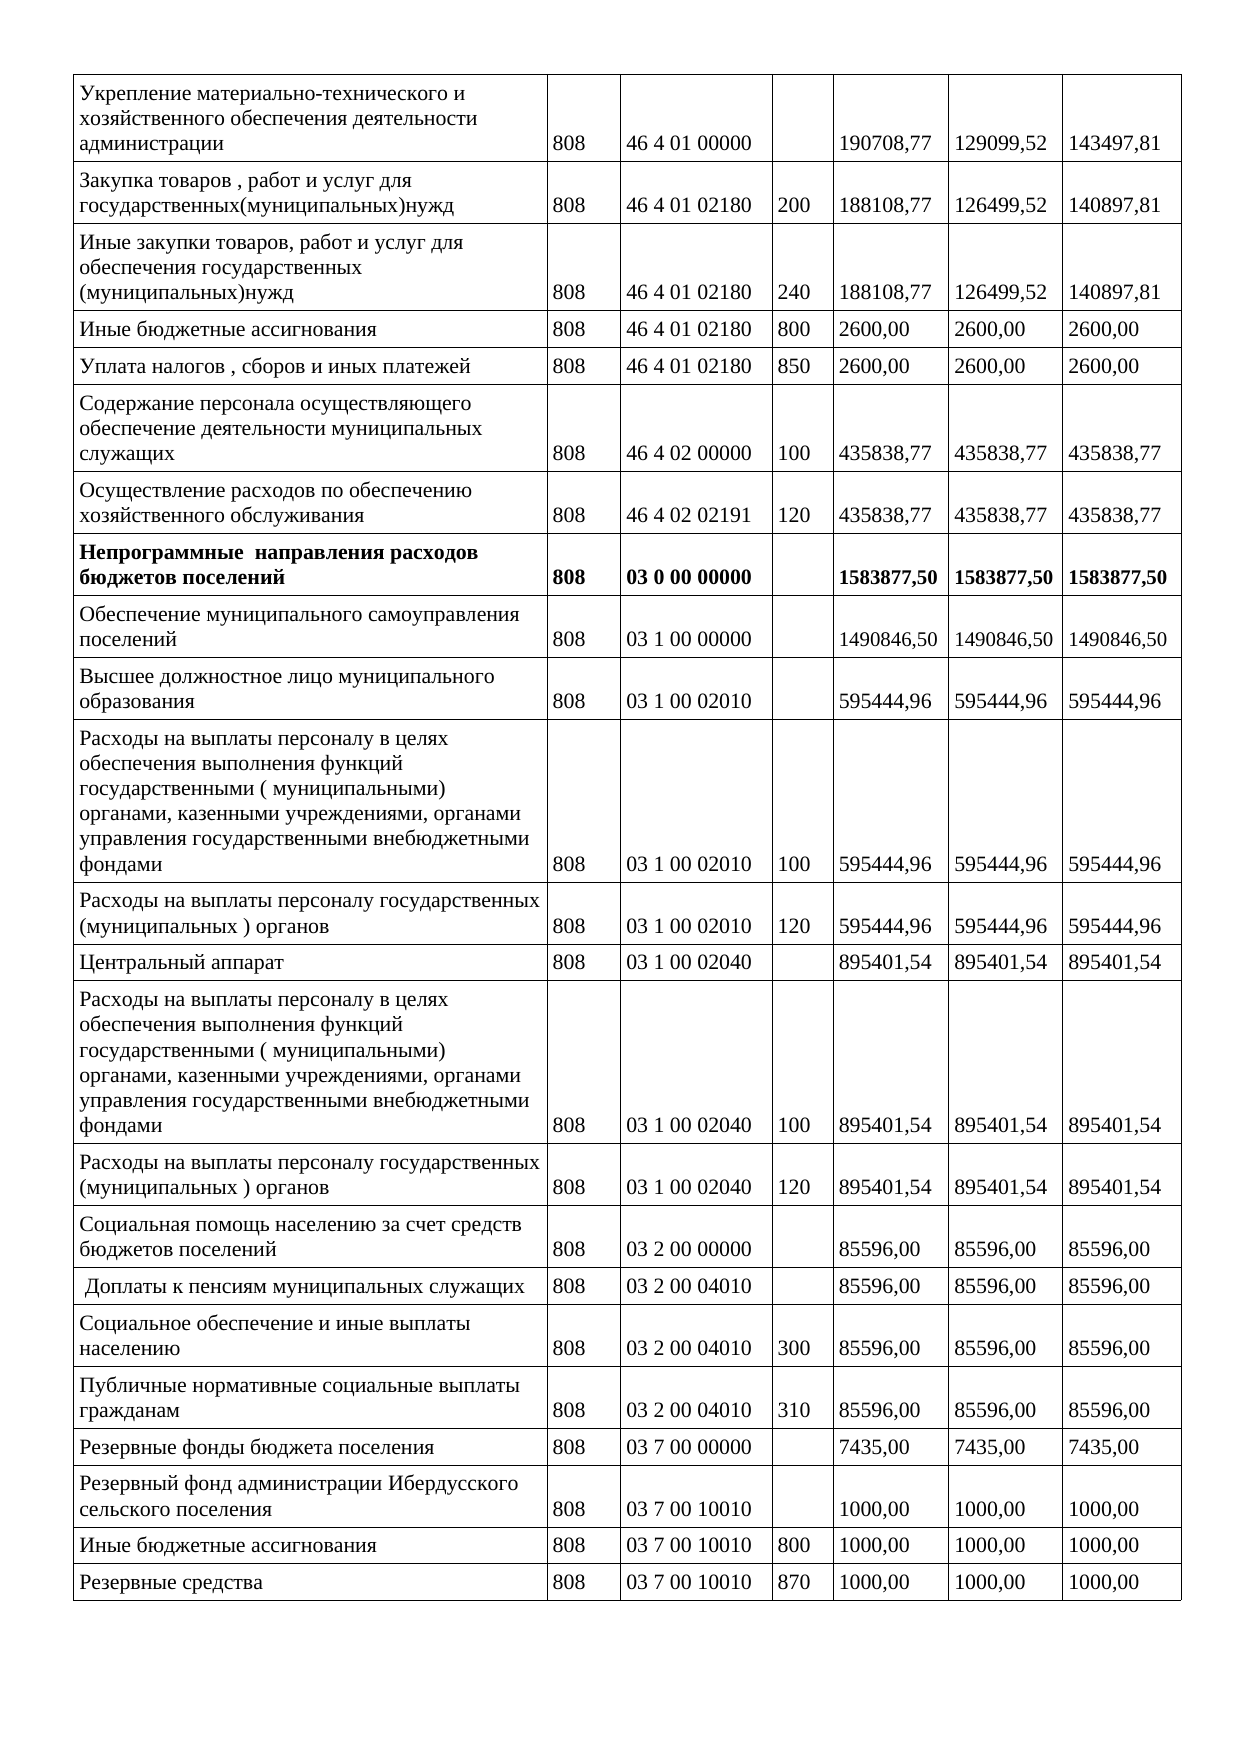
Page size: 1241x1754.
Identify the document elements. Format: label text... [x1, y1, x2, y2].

table_cell Расходы на выплаты персоналу в целях обеспечения выполнения функций государственными ( муниципальными) органами, казенными учреждениями, органами управления государственными внебюджетными фондами [74, 981, 547, 1143]
table_cell 808 [548, 385, 620, 471]
table_cell [773, 1429, 833, 1464]
table_cell 120 [773, 1144, 833, 1205]
table_cell 808 [548, 596, 620, 657]
table_cell 46 4 02 02191 [621, 472, 772, 533]
table_cell 03 1 00 02010 [621, 658, 772, 719]
table_cell 808 [548, 472, 620, 533]
table_cell 808 [548, 162, 620, 223]
table_cell 85596,00 [834, 1206, 948, 1267]
table_cell 85596,00 [949, 1305, 1062, 1366]
table_cell 310 [773, 1367, 833, 1428]
table_cell 808 [548, 1367, 620, 1428]
table_cell 808 [548, 1466, 620, 1527]
table_cell 850 [773, 348, 833, 384]
table_cell Иные бюджетные ассигнования [74, 1528, 547, 1563]
table_cell 300 [773, 1305, 833, 1366]
table_cell 140897,81 [1063, 224, 1181, 310]
table_cell [773, 1268, 833, 1304]
table_cell 808 [548, 658, 620, 719]
table_cell 808 [548, 348, 620, 384]
table_cell 1000,00 [834, 1564, 948, 1600]
table_cell 2600,00 [1063, 348, 1181, 384]
table_cell 2600,00 [949, 348, 1062, 384]
table_cell Центральный аппарат [74, 945, 547, 980]
table_cell [773, 658, 833, 719]
table_cell 1000,00 [1063, 1564, 1181, 1600]
table_cell 2600,00 [949, 311, 1062, 347]
table_cell 1490846,50 [834, 596, 948, 657]
table_cell 03 1 00 02040 [621, 981, 772, 1143]
table_cell 03 0 00 00000 [621, 534, 772, 595]
table_cell 595444,96 [1063, 883, 1181, 943]
table_cell 870 [773, 1564, 833, 1600]
table_cell 895401,54 [834, 1144, 948, 1205]
table_cell 808 [548, 720, 620, 882]
table_cell 895401,54 [1063, 1144, 1181, 1205]
table_cell 126499,52 [949, 224, 1062, 310]
table_cell 85596,00 [949, 1268, 1062, 1304]
table_cell 435838,77 [949, 472, 1062, 533]
table_cell 85596,00 [1063, 1206, 1181, 1267]
table_cell 1000,00 [834, 1466, 948, 1527]
table_cell 808 [548, 1528, 620, 1563]
table_cell 1000,00 [834, 1528, 948, 1563]
table_cell Осуществление расходов по обеспечению хозяйственного обслуживания [74, 472, 547, 533]
table_cell Доплаты к пенсиям муниципальных служащих [74, 1268, 547, 1304]
table_cell 808 [548, 883, 620, 943]
table_cell 85596,00 [834, 1268, 948, 1304]
table_cell 46 4 02 00000 [621, 385, 772, 471]
table_cell 895401,54 [949, 945, 1062, 980]
table_cell Резервные фонды бюджета поселения [74, 1429, 547, 1464]
table_cell 808 [548, 945, 620, 980]
table_cell Высшее должностное лицо муниципального образования [74, 658, 547, 719]
table_cell Резервные средства [74, 1564, 547, 1600]
table_cell 1583877,50 [1063, 534, 1181, 595]
table_cell 140897,81 [1063, 162, 1181, 223]
table_cell Иные бюджетные ассигнования [74, 311, 547, 347]
table_cell Расходы на выплаты персоналу государственных (муниципальных ) органов [74, 1144, 547, 1205]
table_cell Социальная помощь населению за счет средств бюджетов поселений [74, 1206, 547, 1267]
table_cell 100 [773, 720, 833, 882]
table_cell 1000,00 [949, 1564, 1062, 1600]
table_cell 7435,00 [834, 1429, 948, 1464]
table_cell 188108,77 [834, 224, 948, 310]
table_cell Иные закупки товаров, работ и услуг для обеспечения государственных (муниципальных)нужд [74, 224, 547, 310]
table_cell 85596,00 [949, 1206, 1062, 1267]
table_cell Содержание персонала осуществляющего обеспечение деятельности муниципальных служащих [74, 385, 547, 471]
table_cell 85596,00 [949, 1367, 1062, 1428]
table_cell 895401,54 [834, 945, 948, 980]
table_cell [773, 75, 833, 161]
table_cell 895401,54 [949, 981, 1062, 1143]
table_cell 808 [548, 75, 620, 161]
table_cell 808 [548, 1429, 620, 1464]
table_cell Обеспечение муниципального самоуправления поселений [74, 596, 547, 657]
table_cell 808 [548, 1564, 620, 1600]
table_cell 808 [548, 224, 620, 310]
table_cell Закупка товаров , работ и услуг для государственных(муниципальных)нужд [74, 162, 547, 223]
table_cell 03 1 00 02010 [621, 883, 772, 943]
table_cell Укрепление материально-технического и хозяйственного обеспечения деятельности администрации [74, 75, 547, 161]
table_cell 808 [548, 1268, 620, 1304]
table_cell 46 4 01 02180 [621, 162, 772, 223]
table_cell 100 [773, 385, 833, 471]
table_cell Уплата налогов , сборов и иных платежей [74, 348, 547, 384]
table_cell 85596,00 [1063, 1367, 1181, 1428]
table_cell 595444,96 [834, 883, 948, 943]
table_cell 46 4 01 02180 [621, 311, 772, 347]
table_cell 2600,00 [1063, 311, 1181, 347]
table_cell 03 7 00 00000 [621, 1429, 772, 1464]
table_cell 240 [773, 224, 833, 310]
table_cell 595444,96 [834, 658, 948, 719]
table_cell 595444,96 [949, 720, 1062, 882]
table_cell 46 4 01 02180 [621, 224, 772, 310]
table_cell [773, 596, 833, 657]
table_cell [773, 1466, 833, 1527]
table_cell 2600,00 [834, 311, 948, 347]
table_cell Социальное обеспечение и иные выплаты населению [74, 1305, 547, 1366]
table_cell 143497,81 [1063, 75, 1181, 161]
table_cell 200 [773, 162, 833, 223]
table_cell [773, 534, 833, 595]
table_cell 800 [773, 311, 833, 347]
table_cell 895401,54 [834, 981, 948, 1143]
table_cell 190708,77 [834, 75, 948, 161]
table_cell 1000,00 [949, 1528, 1062, 1563]
table_cell 7435,00 [949, 1429, 1062, 1464]
table_cell 895401,54 [1063, 945, 1181, 980]
table_cell Расходы на выплаты персоналу государственных (муниципальных ) органов [74, 883, 547, 943]
table_cell 895401,54 [1063, 981, 1181, 1143]
table_cell 895401,54 [949, 1144, 1062, 1205]
table_cell 03 1 00 02040 [621, 1144, 772, 1205]
table_cell 1583877,50 [949, 534, 1062, 595]
table_cell 03 7 00 10010 [621, 1528, 772, 1563]
table_cell 1490846,50 [949, 596, 1062, 657]
table_cell 435838,77 [949, 385, 1062, 471]
table_cell 85596,00 [834, 1367, 948, 1428]
table_cell 1000,00 [1063, 1466, 1181, 1527]
table_cell 03 2 00 04010 [621, 1268, 772, 1304]
table_cell 188108,77 [834, 162, 948, 223]
table_cell 7435,00 [1063, 1429, 1181, 1464]
table_cell 808 [548, 1144, 620, 1205]
table_cell 808 [548, 1206, 620, 1267]
table_cell 120 [773, 883, 833, 943]
table_cell 435838,77 [1063, 385, 1181, 471]
table_cell 808 [548, 981, 620, 1143]
table_cell 120 [773, 472, 833, 533]
table_cell 1490846,50 [1063, 596, 1181, 657]
table_cell 129099,52 [949, 75, 1062, 161]
table_cell 126499,52 [949, 162, 1062, 223]
table_cell 435838,77 [834, 385, 948, 471]
table_cell 85596,00 [1063, 1305, 1181, 1366]
table_cell 1000,00 [949, 1466, 1062, 1527]
table_cell 46 4 01 02180 [621, 348, 772, 384]
table_cell 85596,00 [834, 1305, 948, 1366]
table_cell 435838,77 [834, 472, 948, 533]
table_cell 100 [773, 981, 833, 1143]
table_cell 595444,96 [1063, 658, 1181, 719]
table_cell 808 [548, 534, 620, 595]
table_cell 46 4 01 00000 [621, 75, 772, 161]
table_cell Непрограммные направления расходов бюджетов поселений [74, 534, 547, 595]
table_cell 85596,00 [1063, 1268, 1181, 1304]
table_cell 595444,96 [1063, 720, 1181, 882]
table_cell 03 1 00 00000 [621, 596, 772, 657]
table_cell 1000,00 [1063, 1528, 1181, 1563]
table_cell 595444,96 [949, 658, 1062, 719]
table_cell 03 2 00 04010 [621, 1305, 772, 1366]
table_cell [773, 945, 833, 980]
table_cell Расходы на выплаты персоналу в целях обеспечения выполнения функций государственными ( муниципальными) органами, казенными учреждениями, органами управления государственными внебюджетными фондами [74, 720, 547, 882]
table_cell 03 1 00 02040 [621, 945, 772, 980]
table_cell Публичные нормативные социальные выплаты гражданам [74, 1367, 547, 1428]
table_cell Резервный фонд администрации Ибердусского сельского поселения [74, 1466, 547, 1527]
table_cell 595444,96 [949, 883, 1062, 943]
table_cell [773, 1206, 833, 1267]
table_cell 03 7 00 10010 [621, 1466, 772, 1527]
table_cell 03 2 00 04010 [621, 1367, 772, 1428]
table_cell 03 2 00 00000 [621, 1206, 772, 1267]
table_cell 800 [773, 1528, 833, 1563]
table_cell 03 1 00 02010 [621, 720, 772, 882]
table_cell 435838,77 [1063, 472, 1181, 533]
table_cell 808 [548, 1305, 620, 1366]
table_cell 595444,96 [834, 720, 948, 882]
table_cell 2600,00 [834, 348, 948, 384]
table_cell 1583877,50 [834, 534, 948, 595]
table_cell 03 7 00 10010 [621, 1564, 772, 1600]
table_cell 808 [548, 311, 620, 347]
